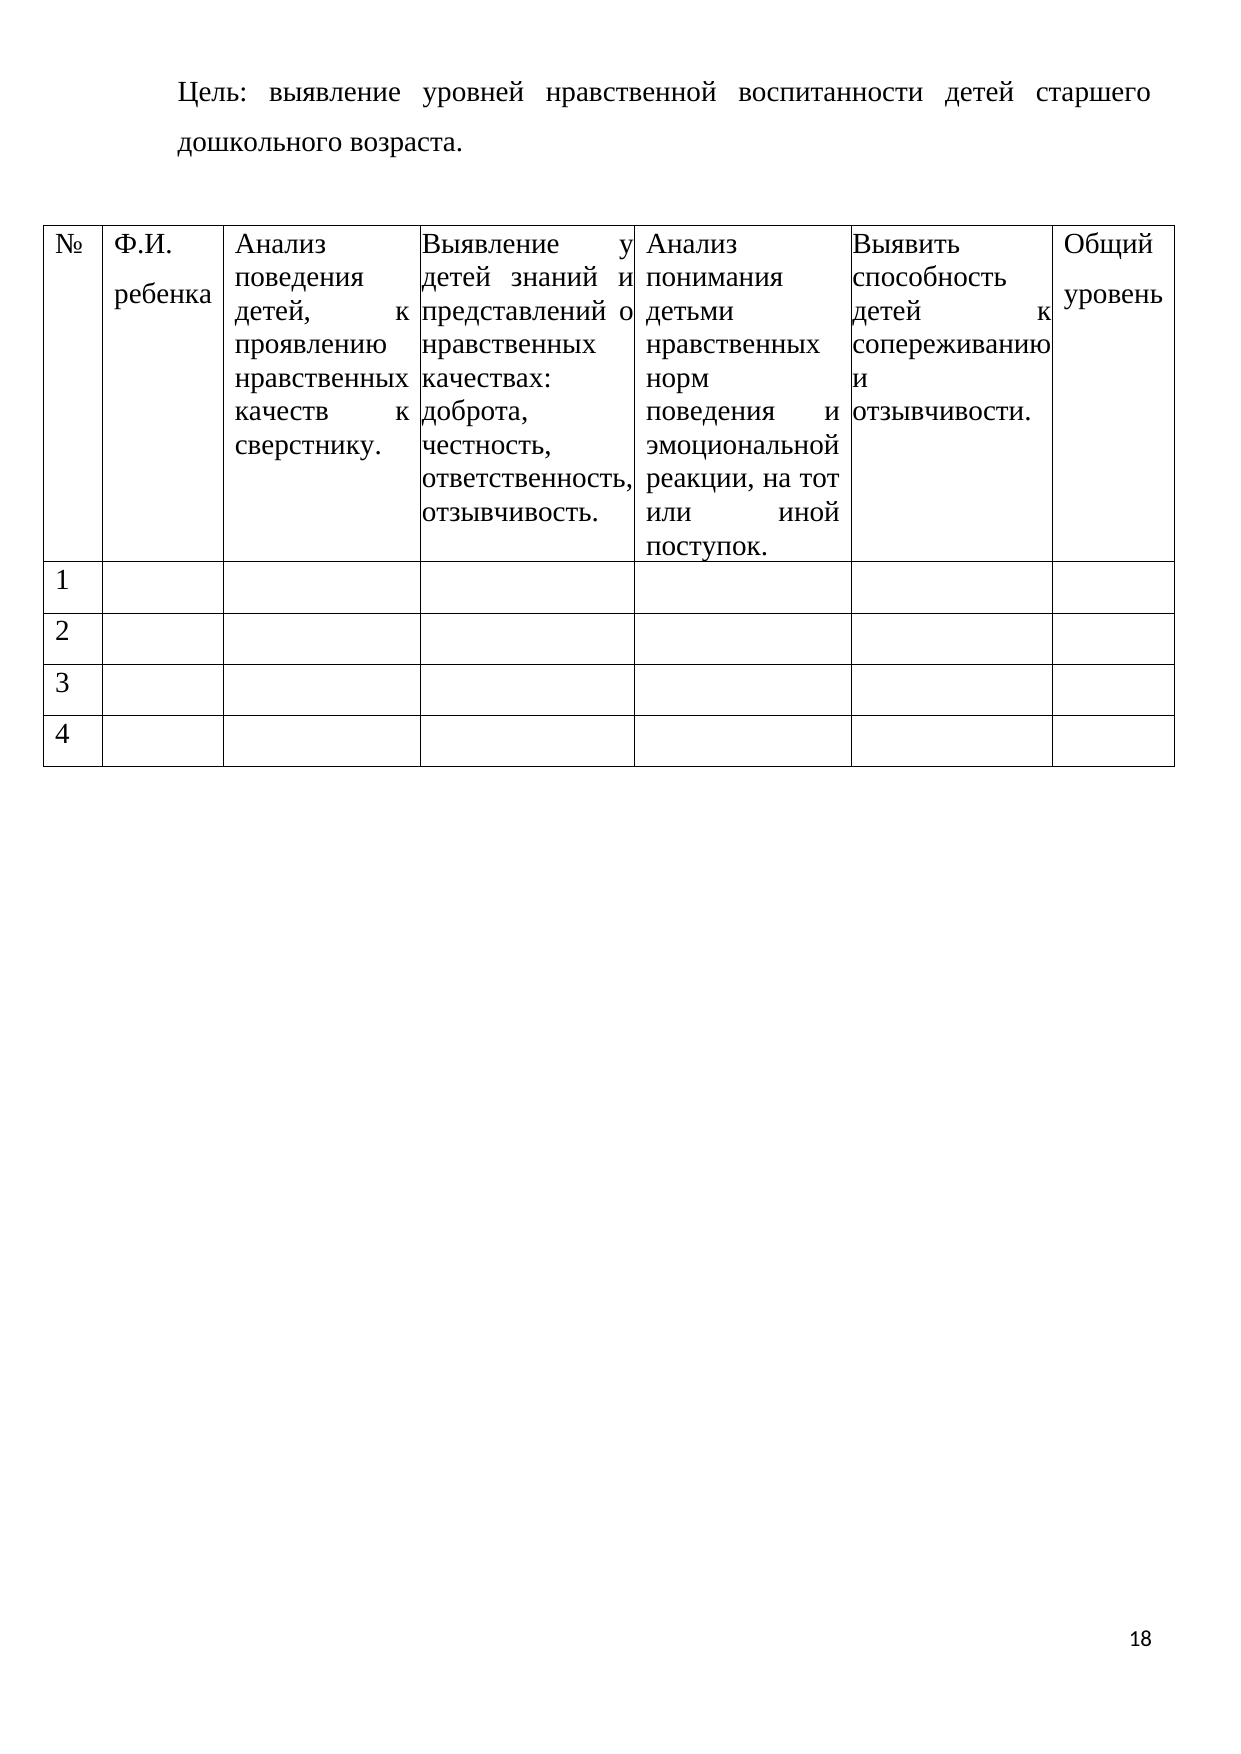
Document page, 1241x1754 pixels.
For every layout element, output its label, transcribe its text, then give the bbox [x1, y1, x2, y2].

table_cell [852, 665, 1052, 715]
table_cell [1053, 716, 1174, 766]
table_header Выявление у детей знаний и представлений о нравственных качествах: доброта, честность, ответственность, отзывчивость. [421, 226, 634, 561]
table_cell [421, 562, 634, 612]
table_header Анализ поведения детей, к проявлению нравственных качеств к сверстнику. [224, 226, 420, 561]
table_cell [1053, 614, 1174, 664]
table_cell [635, 665, 851, 715]
table_cell [635, 614, 851, 664]
table_header Общий уровень [1053, 226, 1174, 561]
table_cell [1053, 562, 1174, 612]
table_cell [103, 614, 223, 664]
table_cell [421, 665, 634, 715]
table_cell [103, 665, 223, 715]
table_cell [852, 716, 1052, 766]
table_header № [44, 226, 102, 561]
table_cell 1 [44, 562, 102, 612]
table_cell [103, 562, 223, 612]
table_header Выявить способность детей к сопереживанию и отзывчивости. [852, 226, 1052, 561]
table_cell [103, 716, 223, 766]
table_cell [421, 614, 634, 664]
table_header Ф.И. ребенка [103, 226, 223, 561]
table_cell [224, 665, 420, 715]
table_cell 3 [44, 665, 102, 715]
table_cell [224, 716, 420, 766]
table_cell [421, 716, 634, 766]
table_cell [852, 614, 1052, 664]
table_cell [635, 716, 851, 766]
table_cell 2 [44, 614, 102, 664]
text Цель: выявление уровней нравственной воспитанности детей старшего дошкольного возраста. [177, 74, 1152, 158]
table_cell [852, 562, 1052, 612]
table_cell [224, 562, 420, 612]
table_cell 4 [44, 716, 102, 766]
table_cell [1053, 665, 1174, 715]
table_cell [635, 562, 851, 612]
table_header Анализ понимания детьми нравственных норм поведения и эмоциональной реакции, на тот или иной поступок. [635, 226, 851, 561]
table_cell [224, 614, 420, 664]
